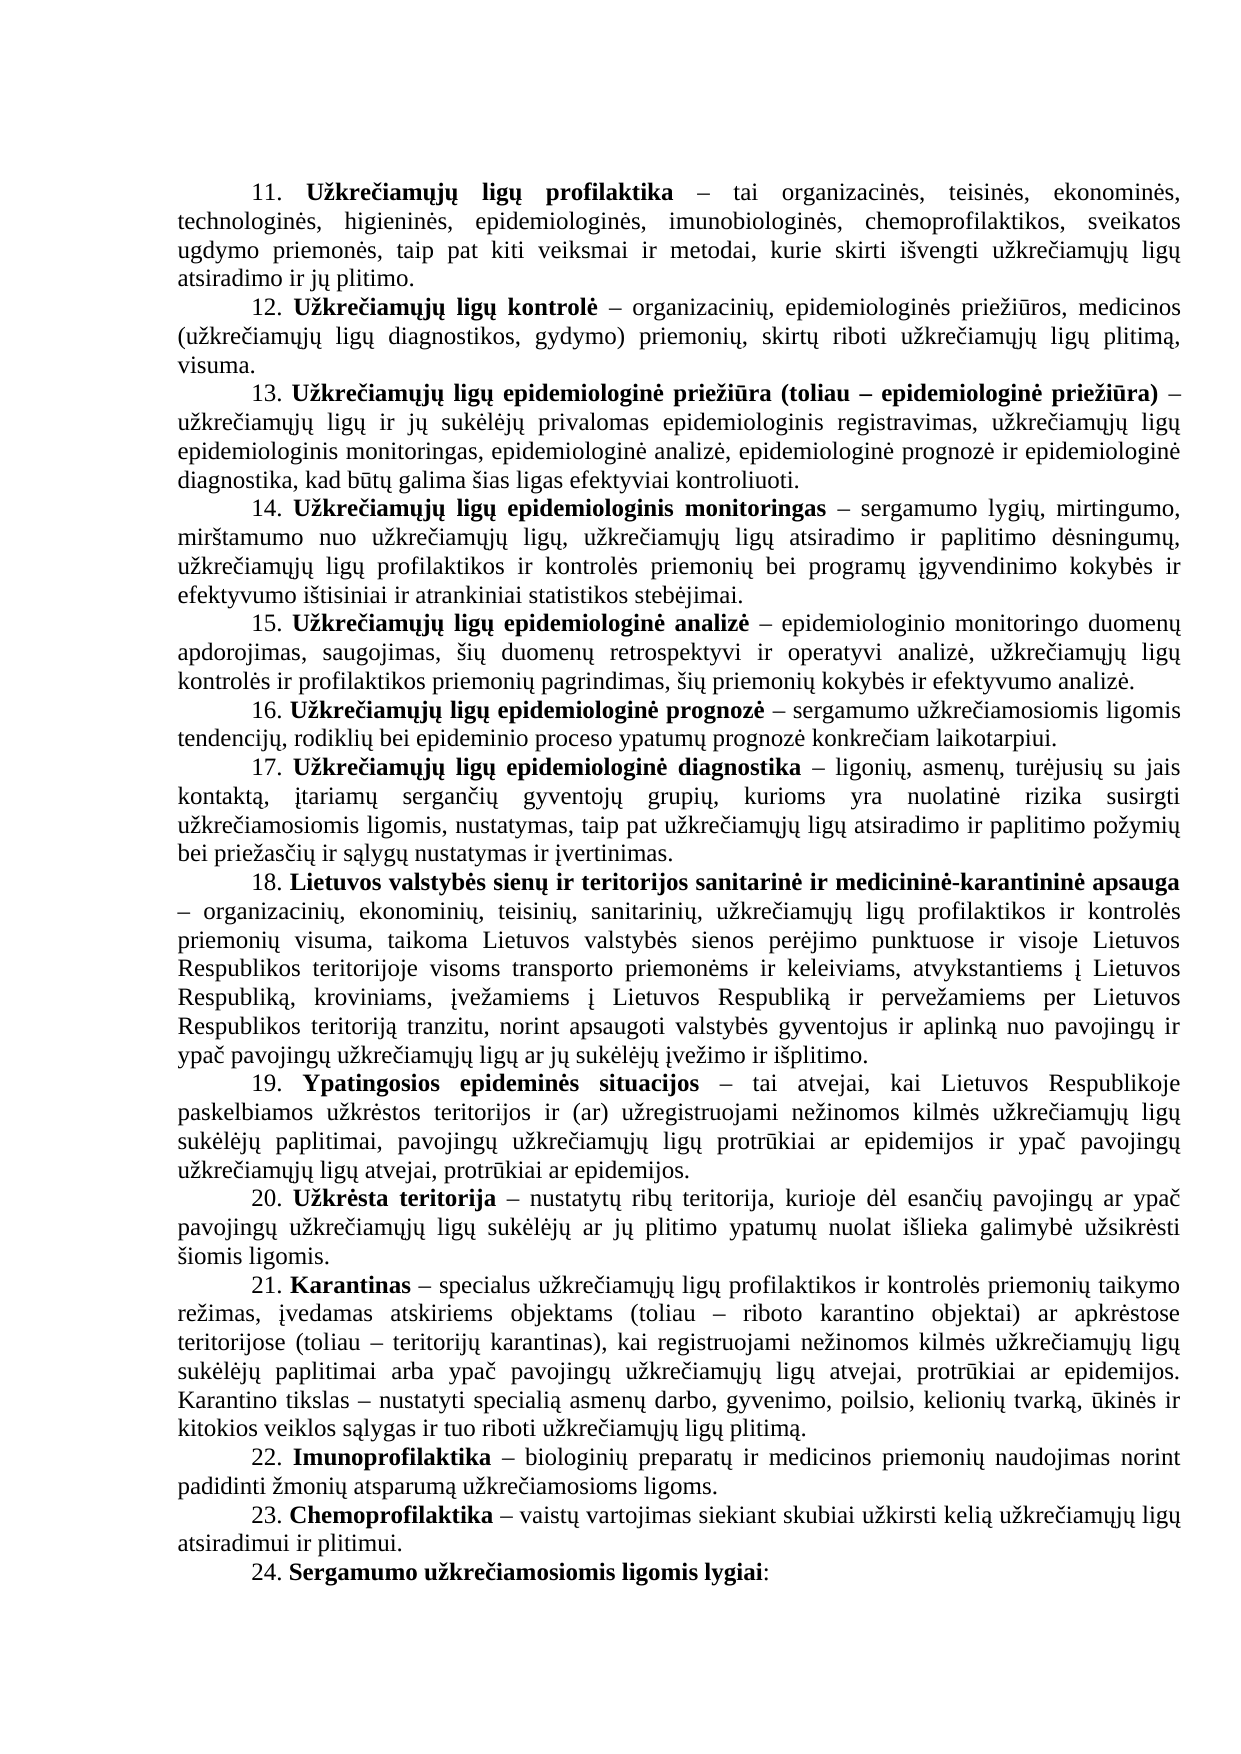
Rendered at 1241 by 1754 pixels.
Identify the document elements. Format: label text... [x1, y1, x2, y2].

text 22. Imunoprofilaktika – biologinių preparatų ir medicinos priemonių naudojimas norint padidinti žmonių atsparumą užkrečiamosioms ligoms. [177, 1442, 1181, 1500]
text 13. Užkrečiamųjų ligų epidemiologinė priežiūra (toliau – epidemiologinė priežiūra) – užkrečiamųjų ligų ir jų sukėlėjų privalomas epidemiologinis registravimas, užkrečiamųjų ligų epidemiologinis monitoringas, epidemiologinė analizė, epidemiologinė prognozė ir epidemiologinė diagnostika, kad būtų galima šias ligas efektyviai kontroliuoti. [177, 378, 1181, 493]
text 18. Lietuvos valstybės sienų ir teritorijos sanitarinė ir medicininė-karantininė apsauga – organizacinių, ekonominių, teisinių, sanitarinių, užkrečiamųjų ligų profilaktikos ir kontrolės priemonių visuma, taikoma Lietuvos valstybės sienos perėjimo punktuose ir visoje Lietuvos Respublikos teritorijoje visoms transporto priemonėms ir keleiviams, atvykstantiems į Lietuvos Respubliką, kroviniams, įvežamiems į Lietuvos Respubliką ir pervežamiems per Lietuvos Respublikos teritoriją tranzitu, norint apsaugoti valstybės gyventojus ir aplinką nuo pavojingų ir ypač pavojingų užkrečiamųjų ligų ar jų sukėlėjų įvežimo ir išplitimo. [177, 867, 1181, 1068]
text 23. Chemoprofilaktika – vaistų vartojimas siekiant skubiai užkirsti kelią užkrečiamųjų ligų atsiradimui ir plitimui. [177, 1500, 1181, 1557]
text 16. Užkrečiamųjų ligų epidemiologinė prognozė – sergamumo užkrečiamosiomis ligomis tendencijų, rodiklių bei epideminio proceso ypatumų prognozė konkrečiam laikotarpiui. [177, 695, 1181, 752]
text 17. Užkrečiamųjų ligų epidemiologinė diagnostika – ligonių, asmenų, turėjusių su jais kontaktą, įtariamų sergančių gyventojų grupių, kurioms yra nuolatinė rizika susirgti užkrečiamosiomis ligomis, nustatymas, taip pat užkrečiamųjų ligų atsiradimo ir paplitimo požymių bei priežasčių ir sąlygų nustatymas ir įvertinimas. [177, 752, 1181, 867]
text 14. Užkrečiamųjų ligų epidemiologinis monitoringas – sergamumo lygių, mirtingumo, mirštamumo nuo užkrečiamųjų ligų, užkrečiamųjų ligų atsiradimo ir paplitimo dėsningumų, užkrečiamųjų ligų profilaktikos ir kontrolės priemonių bei programų įgyvendinimo kokybės ir efektyvumo ištisiniai ir atrankiniai statistikos stebėjimai. [177, 493, 1181, 608]
text 11. Užkrečiamųjų ligų profilaktika – tai organizacinės, teisinės, ekonominės, technologinės, higieninės, epidemiologinės, imunobiologinės, chemoprofilaktikos, sveikatos ugdymo priemonės, taip pat kiti veiksmai ir metodai, kurie skirti išvengti užkrečiamųjų ligų atsiradimo ir jų plitimo. [177, 177, 1181, 292]
text 19. Ypatingosios epideminės situacijos – tai atvejai, kai Lietuvos Respublikoje paskelbiamos užkrėstos teritorijos ir (ar) užregistruojami nežinomos kilmės užkrečiamųjų ligų sukėlėjų paplitimai, pavojingų užkrečiamųjų ligų protrūkiai ar epidemijos ir ypač pavojingų užkrečiamųjų ligų atvejai, protrūkiai ar epidemijos. [177, 1068, 1181, 1183]
text 15. Užkrečiamųjų ligų epidemiologinė analizė – epidemiologinio monitoringo duomenų apdorojimas, saugojimas, šių duomenų retrospektyvi ir operatyvi analizė, užkrečiamųjų ligų kontrolės ir profilaktikos priemonių pagrindimas, šių priemonių kokybės ir efektyvumo analizė. [177, 608, 1181, 695]
text 12. Užkrečiamųjų ligų kontrolė – organizacinių, epidemiologinės priežiūros, medicinos (užkrečiamųjų ligų diagnostikos, gydymo) priemonių, skirtų riboti užkrečiamųjų ligų plitimą, visuma. [177, 292, 1181, 378]
text 24. Sergamumo užkrečiamosiomis ligomis lygiai: [177, 1557, 1181, 1586]
text 20. Užkrėsta teritorija – nustatytų ribų teritorija, kurioje dėl esančių pavojingų ar ypač pavojingų užkrečiamųjų ligų sukėlėjų ar jų plitimo ypatumų nuolat išlieka galimybė užsikrėsti šiomis ligomis. [177, 1183, 1181, 1270]
text 21. Karantinas – specialus užkrečiamųjų ligų profilaktikos ir kontrolės priemonių taikymo režimas, įvedamas atskiriems objektams (toliau – riboto karantino objektai) ar apkrėstose teritorijose (toliau – teritorijų karantinas), kai registruojami nežinomos kilmės užkrečiamųjų ligų sukėlėjų paplitimai arba ypač pavojingų užkrečiamųjų ligų atvejai, protrūkiai ar epidemijos. Karantino tikslas – nustatyti specialią asmenų darbo, gyvenimo, poilsio, kelionių tvarką, ūkinės ir kitokios veiklos sąlygas ir tuo riboti užkrečiamųjų ligų plitimą. [177, 1270, 1181, 1442]
